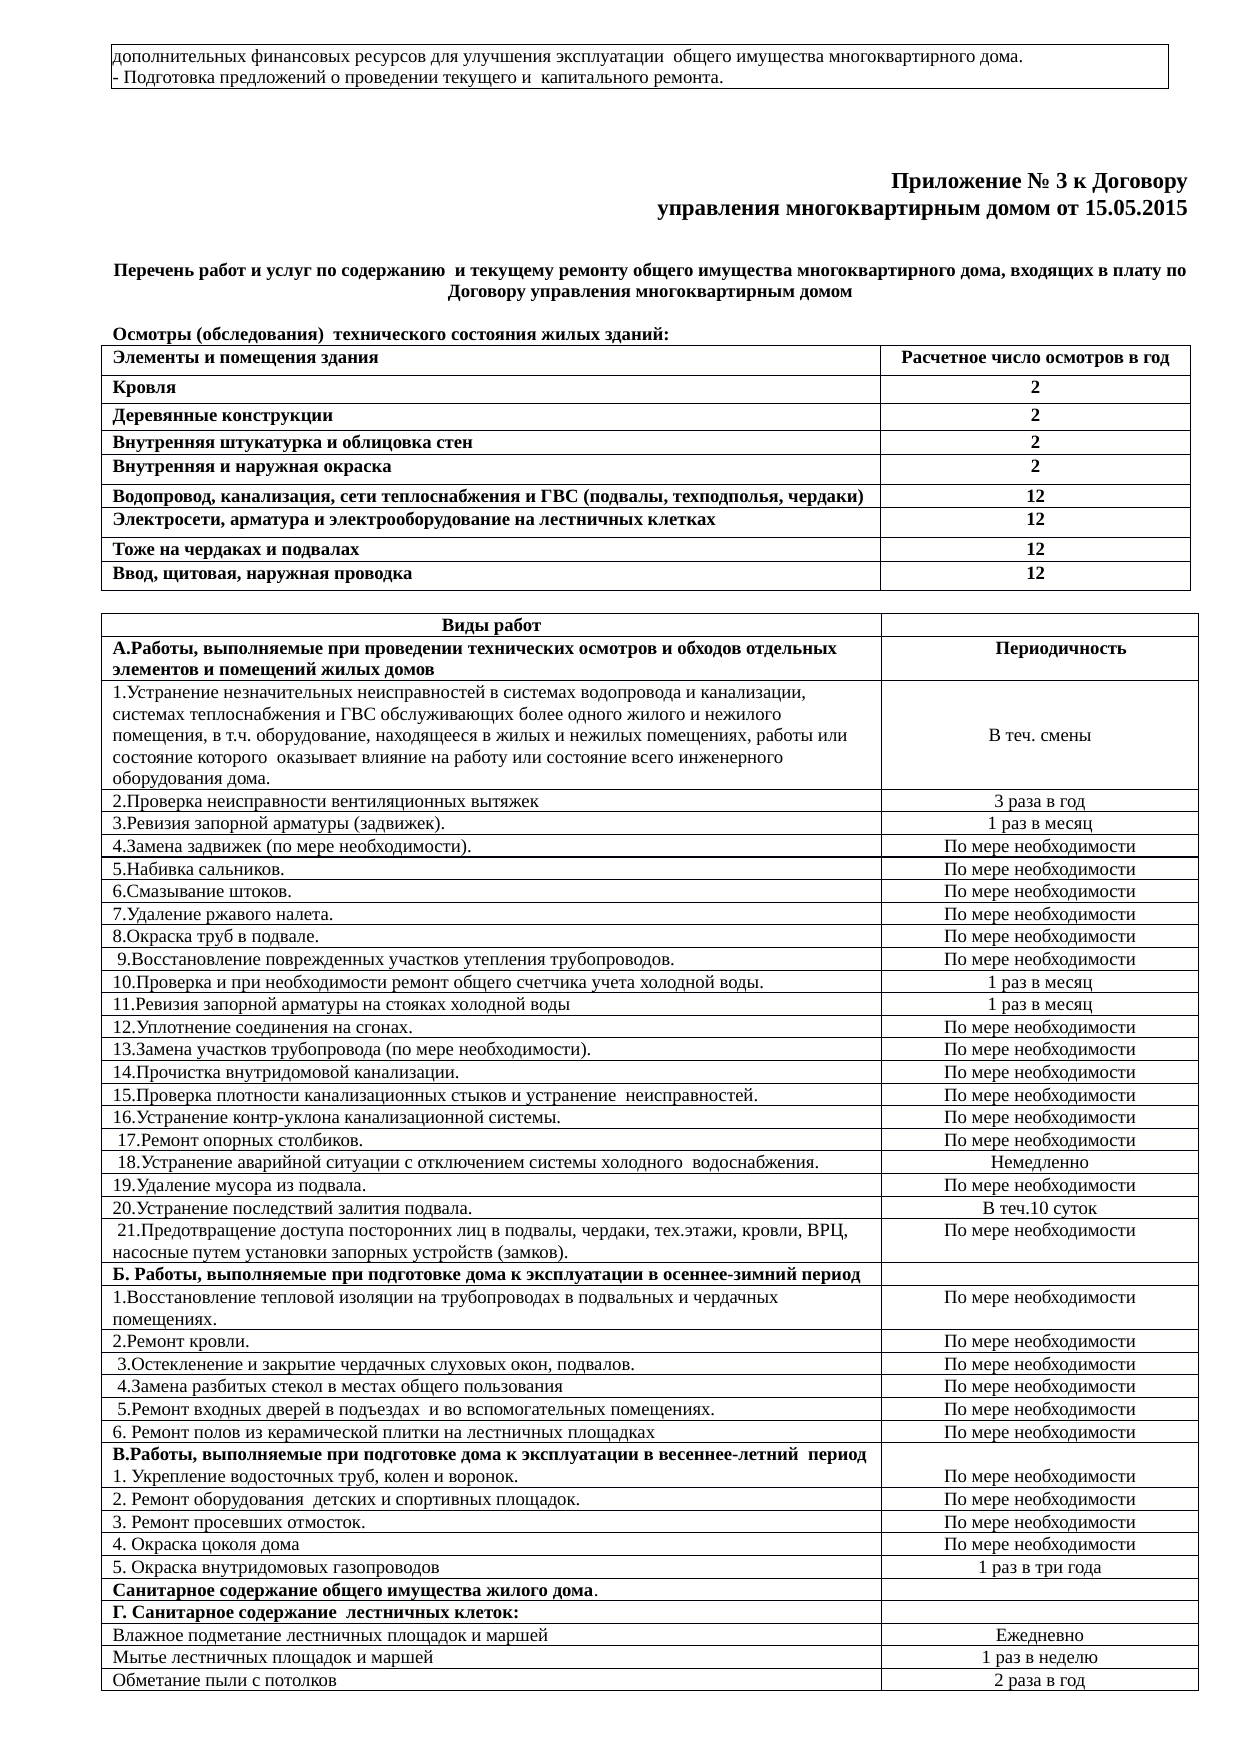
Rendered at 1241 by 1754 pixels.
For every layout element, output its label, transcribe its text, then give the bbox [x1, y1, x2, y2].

table_cell 11.Ревизия запорной арматуры на стояках холодной воды [102, 993, 881, 1015]
table_cell 3.Остекленение и закрытие чердачных слуховых окон, подвалов. [102, 1353, 881, 1374]
table_cell По мере необходимости [882, 1016, 1198, 1037]
table_cell 16.Устранение контр-уклона канализационной системы. [102, 1106, 881, 1128]
table_cell 2.Ремонт кровли. [102, 1330, 881, 1352]
table_cell Ввод, щитовая, наружная проводка [102, 562, 880, 590]
table_cell 4.Замена разбитых стекол в местах общего пользования [102, 1375, 881, 1397]
table_cell 6. Ремонт полов из керамической плитки на лестничных площадках [102, 1421, 881, 1442]
table_cell 1 раз в три года [882, 1556, 1198, 1577]
table_cell 19.Удаление мусора из подвала. [102, 1174, 881, 1196]
table_cell 3 раза в год [882, 790, 1198, 811]
table_cell 13.Замена участков трубопровода (по мере необходимости). [102, 1038, 881, 1060]
table_header [882, 614, 1198, 636]
table_cell дополнительных финансовых ресурсов для улучшения эксплуатации общего имущества многоквартирного дома. - Подготовка предложений о проведении текущего и капитального ремонта. [112, 45, 1168, 88]
table_cell 5.Набивка сальников. [102, 858, 881, 879]
table_cell По мере необходимости [882, 1106, 1198, 1128]
table_cell 14.Прочистка внутридомовой канализации. [102, 1061, 881, 1082]
table_cell 1 раз в месяц [882, 993, 1198, 1015]
table_cell Влажное подметание лестничных площадок и маршей [102, 1624, 881, 1645]
table_cell 9.Восстановление поврежденных участков утепления трубопроводов. [102, 948, 881, 969]
table_cell По мере необходимости [882, 1443, 1198, 1487]
table_cell 18.Устранение аварийной ситуации с отключением системы холодного водоснабжения. [102, 1151, 881, 1173]
text Перечень работ и услуг по содержанию и текущему ремонту общего имущества многоквартирного дома, входящих в плату по Договору управления многоквартирным домом [112, 258, 1188, 302]
table_cell Г. Санитарное содержание лестничных клеток: [102, 1601, 881, 1623]
table_cell По мере необходимости [882, 858, 1198, 879]
table_cell 5.Ремонт входных дверей в подъездах и во вспомогательных помещениях. [102, 1398, 881, 1419]
table_cell 12 [881, 562, 1190, 590]
table_header Расчетное число осмотров в год [881, 346, 1190, 374]
table_cell Мытье лестничных площадок и маршей [102, 1646, 881, 1668]
table_cell Санитарное содержание общего имущества жилого дома. [102, 1579, 881, 1600]
table_cell 20.Устранение последствий залития подвала. [102, 1197, 881, 1218]
table_cell 21.Предотвращение доступа посторонних лиц в подвалы, чердаки, тех.этажи, кровли, ВРЦ, насосные путем установки запорных устройств (замков). [102, 1219, 881, 1262]
table_cell 2 раза в год [882, 1669, 1198, 1690]
table_cell 2 [881, 404, 1190, 430]
table_cell По мере необходимости [882, 925, 1198, 947]
text управления многоквартирным домом от 15.05.2015 [112, 194, 1188, 220]
table_cell По мере необходимости [882, 1398, 1198, 1419]
table_cell По мере необходимости [882, 1421, 1198, 1442]
table_cell [882, 1579, 1198, 1600]
table_cell Б. Работы, выполняемые при подготовке дома к эксплуатации в осеннее-зимний период [102, 1263, 881, 1285]
table_cell По мере необходимости [882, 1330, 1198, 1352]
table_cell Периодичность [882, 637, 1198, 680]
table_cell 8.Окраска труб в подвале. [102, 925, 881, 947]
table_cell А.Работы, выполняемые при проведении технических осмотров и обходов отдельных элементов и помещений жилых домов [102, 637, 881, 680]
table_cell 1 раз в неделю [882, 1646, 1198, 1668]
table_cell По мере необходимости [882, 1038, 1198, 1060]
table_cell Немедленно [882, 1151, 1198, 1173]
table_cell [882, 1263, 1198, 1285]
table_cell 2. Ремонт оборудования детских и спортивных площадок. [102, 1488, 881, 1509]
table_cell 1 раз в месяц [882, 971, 1198, 992]
table_cell По мере необходимости [882, 880, 1198, 902]
table_cell 4. Окраска цоколя дома [102, 1533, 881, 1555]
table_cell 17.Ремонт опорных столбиков. [102, 1129, 881, 1150]
table_cell 1.Устранение незначительных неисправностей в системах водопровода и канализации, системах теплоснабжения и ГВС обслуживающих более одного жилого и нежилого помещения, в т.ч. оборудование, находящееся в жилых и нежилых помещениях, работы или состояние которого оказывает влияние на работу или состояние всего инженерного оборудования дома. [102, 681, 881, 789]
table_cell По мере необходимости [882, 1286, 1198, 1329]
table_cell 12 [881, 485, 1190, 507]
table_cell 1 раз в месяц [882, 812, 1198, 834]
table_cell [882, 1601, 1198, 1623]
table_cell По мере необходимости [882, 1353, 1198, 1374]
table_cell 1.Восстановление тепловой изоляции на трубопроводах в подвальных и чердачных помещениях. [102, 1286, 881, 1329]
table_cell 6.Смазывание штоков. [102, 880, 881, 902]
table_cell Обметание пыли с потолков [102, 1669, 881, 1690]
table_cell По мере необходимости [882, 835, 1198, 856]
table_cell Ежедневно [882, 1624, 1198, 1645]
table_cell По мере необходимости [882, 948, 1198, 969]
table_cell 2 [881, 431, 1190, 454]
table_cell По мере необходимости [882, 1533, 1198, 1555]
table_cell Тоже на чердаках и подвалах [102, 538, 880, 561]
table_cell 2 [881, 455, 1190, 483]
table_cell Внутренняя штукатурка и облицовка стен [102, 431, 880, 454]
table_cell В теч.10 суток [882, 1197, 1198, 1218]
table_cell Кровля [102, 376, 880, 403]
table_header Элементы и помещения здания [102, 346, 880, 374]
table_cell 3. Ремонт просевших отмосток. [102, 1511, 881, 1532]
table_cell По мере необходимости [882, 1511, 1198, 1532]
table_cell 4.Замена задвижек (по мере необходимости). [102, 835, 881, 856]
table_cell По мере необходимости [882, 903, 1198, 924]
table_cell По мере необходимости [882, 1061, 1198, 1082]
table_cell 2 [881, 376, 1190, 403]
text Осмотры (обследования) технического состояния жилых зданий: [112, 323, 1188, 345]
table_cell 12 [881, 508, 1190, 537]
table_cell 3.Ревизия запорной арматуры (задвижек). [102, 812, 881, 834]
text Приложение № 3 к Договору [112, 167, 1188, 194]
table_cell В.Работы, выполняемые при подготовке дома к эксплуатации в весеннее-летний период 1. Укрепление водосточных труб, колен и воронок. [102, 1443, 881, 1487]
table_cell По мере необходимости [882, 1488, 1198, 1509]
table_cell По мере необходимости [882, 1084, 1198, 1105]
table_cell По мере необходимости [882, 1375, 1198, 1397]
table_cell По мере необходимости [882, 1129, 1198, 1150]
table_cell 10.Проверка и при необходимости ремонт общего счетчика учета холодной воды. [102, 971, 881, 992]
table_cell В теч. смены [882, 681, 1198, 789]
table_cell По мере необходимости [882, 1174, 1198, 1196]
table_cell Внутренняя и наружная окраска [102, 455, 880, 483]
table_cell Деревянные конструкции [102, 404, 880, 430]
table_cell 15.Проверка плотности канализационных стыков и устранение неисправностей. [102, 1084, 881, 1105]
table_cell Водопровод, канализация, сети теплоснабжения и ГВС (подвалы, техподполья, чердаки) [102, 485, 880, 507]
table_cell 12 [881, 538, 1190, 561]
table_cell 2.Проверка неисправности вентиляционных вытяжек [102, 790, 881, 811]
table_cell Электросети, арматура и электрооборудование на лестничных клетках [102, 508, 880, 537]
table_header Виды работ [102, 614, 881, 636]
table_cell 12.Уплотнение соединения на сгонах. [102, 1016, 881, 1037]
table_cell По мере необходимости [882, 1219, 1198, 1262]
table_cell 7.Удаление ржавого налета. [102, 903, 881, 924]
table_cell 5. Окраска внутридомовых газопроводов [102, 1556, 881, 1577]
